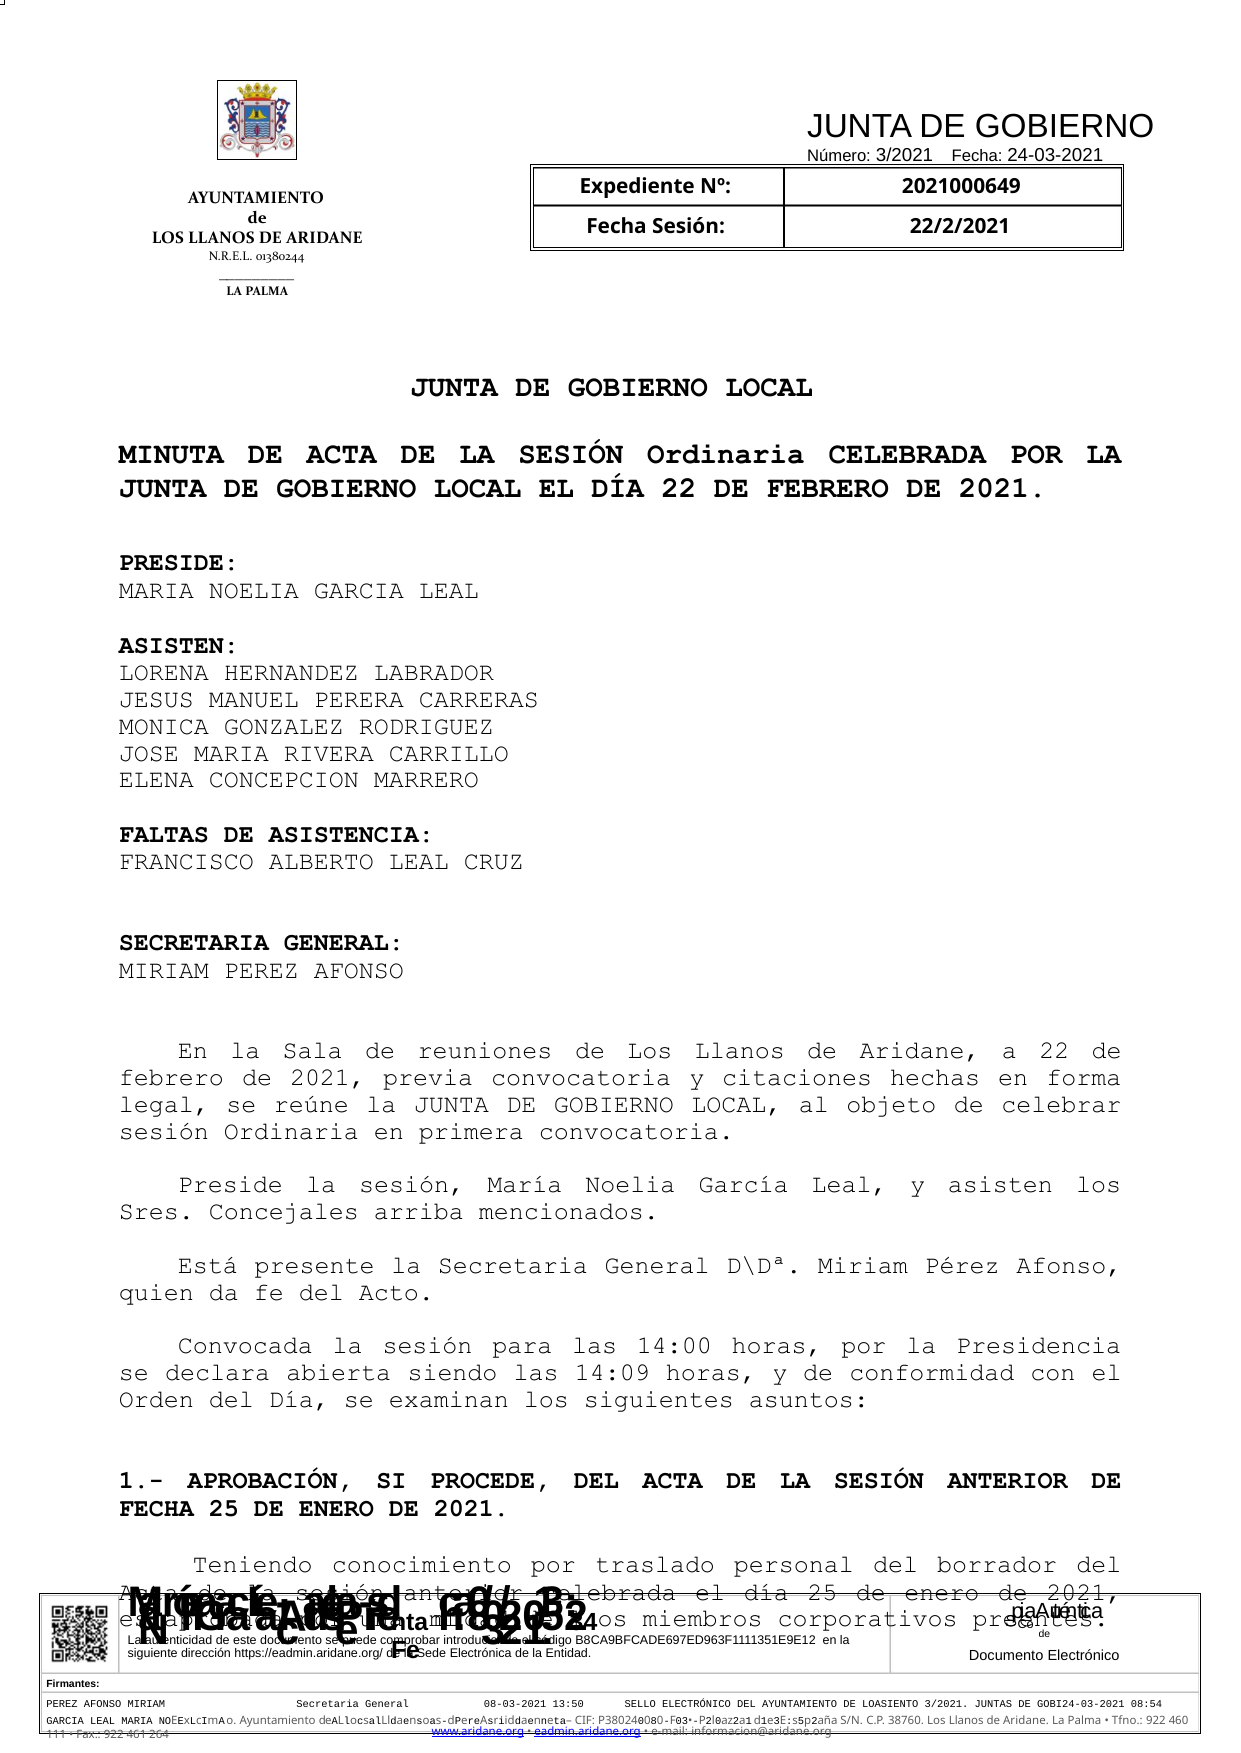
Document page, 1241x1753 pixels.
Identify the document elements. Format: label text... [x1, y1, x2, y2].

text MINUTA DE ACTA DE LA SESIÓN Ordinaria CELEBRADA POR LA [119, 438, 1146, 471]
text ELENA CONCEPCION MARRERO [119, 767, 564, 793]
text Convocada la sesión para las 14:00 horas, por la Presidencia [178, 1331, 1146, 1359]
text En la Sala de reuniones de Los Llanos de Aridane, a 22 de [178, 1036, 1146, 1064]
text Firmantes: [46, 1678, 1204, 1690]
text [426, 1698, 484, 1709]
text Está presente la Secretaria General D\Dª. Miriam Pérez Afonso, [178, 1250, 1146, 1279]
text ald [302, 1605, 321, 1633]
text /2021 [504, 1605, 514, 1615]
text GARCIA LEAL MARIA NOEExLcImAo. Ayuntamiento deALlocsalLldaensoas-dPereAsriiddaenneta– CIF: P380240080-F03•-P2l0az2a1d1e3E:s5p2aña S/N. C.P. 38760. Los Llanos de Aridane. La Palma • Tfno.: 922 460 111 • Fax.: 922 461 264 [46, 1713, 1204, 1741]
text eal [254, 1605, 275, 1633]
text de [1038, 1628, 1065, 1640]
picture [218, 81, 296, 159]
text Orden del Día, se examinan los siguientes asuntos: [119, 1386, 1146, 1412]
text Teniendo conocimiento por traslado personal del borrador del [192, 1550, 1146, 1578]
text o [314, 1603, 322, 1632]
text 1.- APROBACIÓN, SI PROCEDE, DEL ACTA DE LA SESIÓN ANTERIOR DE [119, 1465, 1146, 1494]
text FECHA 25 DE ENERO DE 2021. [119, 1494, 534, 1522]
text p [299, 1603, 307, 1615]
text JOSE MARIA RIVERA CARRILLO [119, 740, 564, 767]
text febrero de 2021, previa convocatoria y citaciones hechas en forma [119, 1064, 1146, 1091]
text a-Pre [343, 1617, 366, 1633]
text 22/2/2021 [909, 214, 1059, 239]
text eli [180, 1605, 194, 1633]
text Número: 3/2021 Fecha: 24-03-2021 [807, 145, 1184, 166]
text /03 [481, 1617, 496, 1633]
text MIRIAM PEREZ AFONSO [119, 957, 429, 984]
text MARIA NOELIA GARCIA LEAL [119, 577, 504, 604]
text e . [1119, 1603, 1134, 1632]
text _ [219, 266, 226, 279]
text u [359, 1603, 371, 1632]
text si [366, 1605, 376, 1633]
text ca [1080, 1606, 1117, 1622]
text ch [438, 1605, 452, 1633]
text ASISTEN: [119, 630, 264, 658]
text JESUS MANUEL PERERA CARRERAS [119, 686, 564, 713]
text i [449, 1603, 457, 1632]
text 34os miembros corporativos preCo [569, 1603, 1004, 1632]
text 08-03-2021 13:50 [484, 1698, 599, 1709]
text Preside la sesión, María Noelia García Leal, y asisten los [178, 1170, 1146, 1198]
text t [1049, 1603, 1064, 1628]
text a G [202, 1614, 209, 1625]
text LOS LLANOS DE ARIDANE [152, 230, 387, 247]
text _ [317, 266, 327, 282]
text e . [1064, 1603, 1079, 1632]
text e [119, 1603, 134, 1632]
text Au [1035, 1614, 1049, 1622]
picture [531, 165, 1123, 250]
text s [1004, 1603, 1019, 1632]
text Au [1035, 1606, 1040, 1617]
text AYUNTAMIENTO [188, 190, 387, 207]
text p [1014, 1606, 1019, 1622]
text e [1019, 1622, 1034, 1632]
text se declara abierta siendo las 14:09 horas, y de conformidad con el [119, 1359, 1146, 1386]
text a G [194, 1605, 214, 1633]
text Acta de la sesión anterior celebrada el día 25 de enero de 2021, [119, 1578, 1146, 1605]
text es [321, 1605, 334, 1633]
text 1 [533, 1605, 539, 1619]
text cía [226, 1605, 254, 1633]
text Documento Electrónico [969, 1647, 1142, 1663]
text a : [452, 1605, 467, 1633]
text LORENA HERNANDEZ LABRADOR [119, 658, 564, 686]
text LA PALMA [226, 286, 317, 298]
text quien da fe del Acto. [119, 1279, 1146, 1305]
text La autenticidad de este documento se puede comprobar introduciendo el código B8CA9BFCADE697ED963F1111351E9E12 en la [127, 1633, 878, 1647]
text a [164, 1603, 179, 1632]
text sesión Ordinaria en primera convocatoria. [119, 1118, 1146, 1145]
text n [1034, 1622, 1049, 1632]
text JUNTA DE GOBIERNO LOCAL EL DÍA 22 DE FEBRERO DE 2021. [119, 471, 1146, 504]
text 2021000649 [902, 173, 1059, 199]
text ar [214, 1605, 226, 1633]
text Fecha Sesión: [586, 214, 761, 239]
text d [524, 1603, 539, 1632]
text N.R.E.L. 01380244 [208, 250, 327, 262]
text SELLO ELECTRÓNICO DEL AYUNTAMIENTO DE LOASIENTO 3/2021. JUNTAS DE GOBI24-03-2021 08:54 [624, 1698, 1187, 1709]
text PEREZ AFONSO MIRIAM [46, 1698, 296, 1709]
text ntaniFe [391, 1603, 438, 1633]
text nti [1065, 1606, 1079, 1622]
text M [127, 1605, 134, 1619]
text Secretaria General [296, 1698, 426, 1709]
text 08 [467, 1605, 481, 1633]
text /2021 [498, 1617, 507, 1633]
text - Alc [283, 1625, 302, 1633]
text o [172, 1605, 179, 1619]
text PRESIDE: [119, 548, 504, 577]
text s [134, 1603, 143, 1632]
text d [464, 1603, 469, 1632]
text o [209, 1603, 219, 1632]
text r [329, 1603, 337, 1632]
text siguiente dirección https://eadmin.aridane.org/ de la Sede Electrónica de la Entidad. [127, 1647, 878, 1660]
text FALTAS DE ASISTENCIA: [119, 819, 549, 848]
text de [247, 210, 387, 227]
text 3:52: [540, 1605, 588, 1633]
text ia [1019, 1606, 1034, 1622]
text legal, se reúne la JUNTA DE GOBIERNO LOCAL, al objeto de celebrar [119, 1091, 1146, 1118]
text m [434, 1603, 440, 1632]
text SECRETARIA GENERAL: [119, 928, 429, 957]
text 08 [474, 1617, 479, 1626]
text /2021 [513, 1605, 532, 1633]
text - Alc [286, 1605, 295, 1618]
text MONICA GONZALEZ RODRIGUEZ [119, 713, 564, 740]
text Sres. Concejales arriba mencionados. [119, 1198, 1146, 1225]
text ________ [226, 266, 317, 282]
text FRANCISCO ALBERTO LEAL CRUZ [119, 848, 549, 875]
text L [247, 1605, 254, 1619]
text té [1053, 1606, 1064, 1622]
text de [376, 1605, 391, 1633]
text a [239, 1603, 254, 1632]
text JUNTA DE GOBIERNO LOCAL [410, 370, 838, 403]
text JUNTA DE GOBIERNO [807, 107, 1184, 145]
text n [1034, 1603, 1041, 1625]
text www.aridane.org • eadmin.aridane.org • e-mail: informacion@aridane.org [431, 1724, 834, 1738]
text s [1079, 1603, 1119, 1632]
text d [494, 1603, 501, 1632]
text a [269, 1603, 277, 1632]
text Expediente Nº: [579, 173, 761, 199]
picture [40, 1594, 1200, 1733]
text - Alc [275, 1605, 284, 1633]
